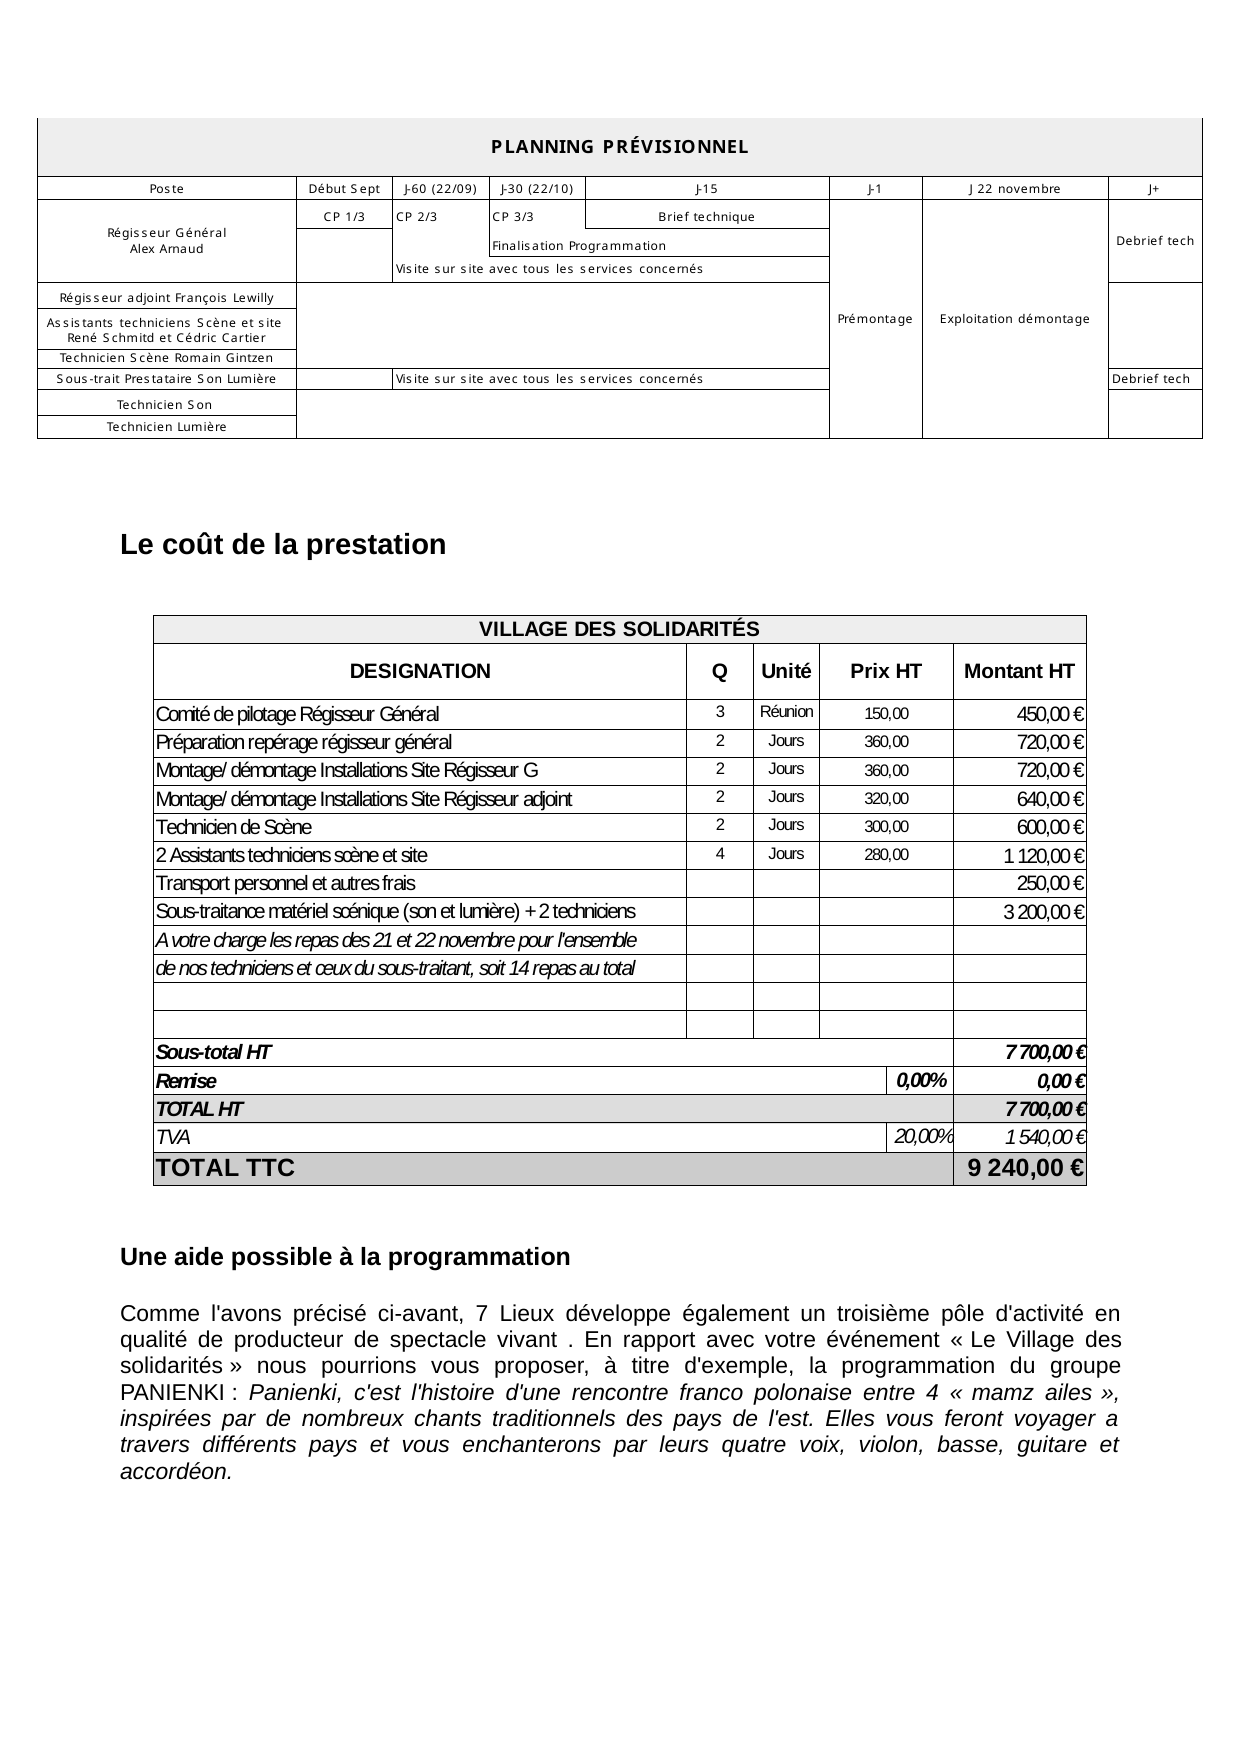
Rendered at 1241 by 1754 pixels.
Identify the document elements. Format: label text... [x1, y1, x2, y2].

text Comme l'avons précisé ci-avant, 7 Lieux développe également un troisième pôle d'activité en qualité de producteur de spectacle vivant . En rapport avec votre événement « Le Village des solidarités » nous pourrions vous proposer, à titre d'exemple, la programmation du groupe PANIENKI : Panienki, c'est l'histoire d'une rencontre franco polonaise entre 4 « mamz ailes », inspirées par de nombreux chants traditionnels des pays de l'est. Elles vous feront voyager a travers différents pays et vous enchanterons par leurs quatre voix, violon, basse, guitare et accordéon. [120, 1299, 1122, 1484]
text Le coût de la prestation [120, 527, 1122, 560]
text Une aide possible à la programmation [120, 1242, 1122, 1271]
